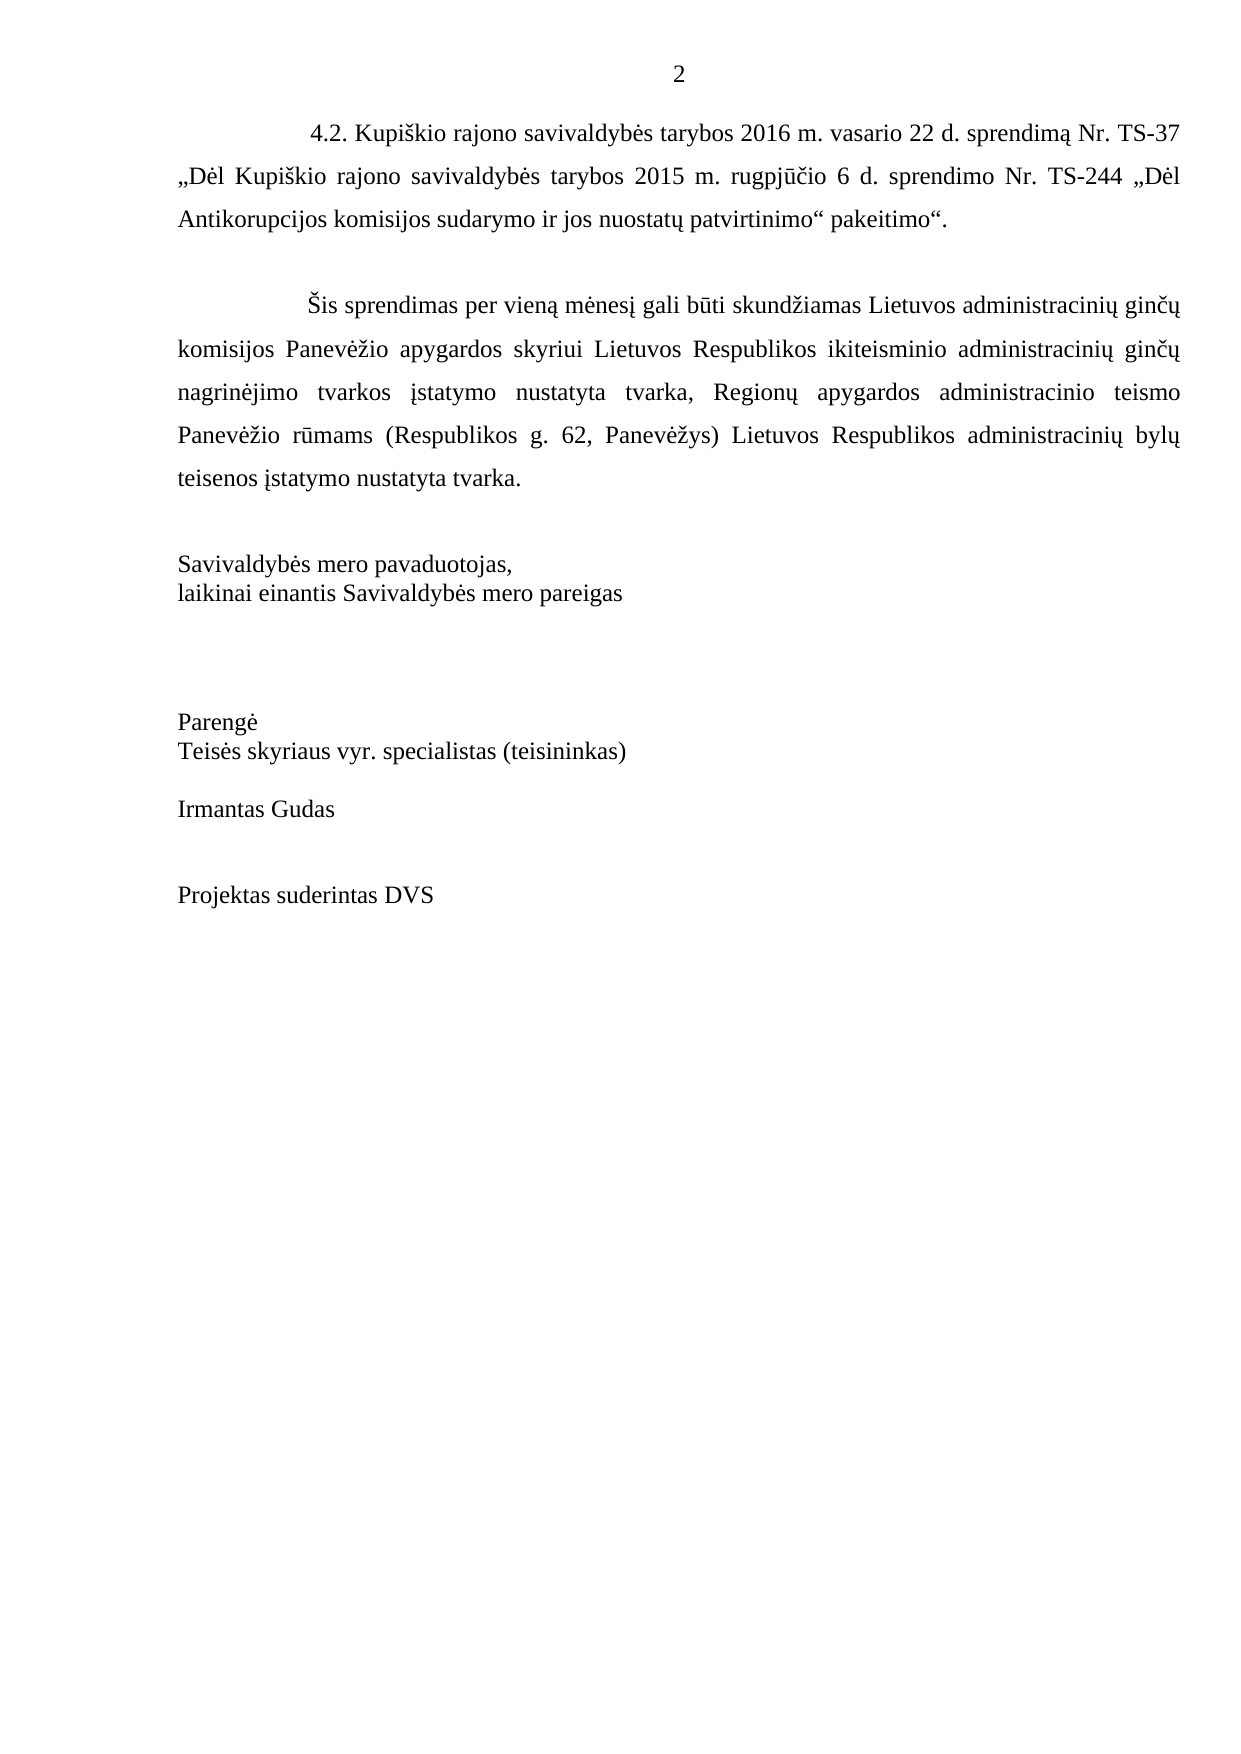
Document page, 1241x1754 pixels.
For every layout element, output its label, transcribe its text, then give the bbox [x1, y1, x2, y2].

text Savivaldybės mero pavaduotojas, [177, 549, 1181, 578]
text Projektas suderintas DVS [177, 880, 1181, 909]
text Irmantas Gudas [177, 794, 1181, 822]
text 4.2. Kupiškio rajono savivaldybės tarybos 2016 m. vasario 22 d. sprendimą Nr. TS-37 „Dėl Kupiškio rajono savivaldybės tarybos 2015 m. rugpjūčio 6 d. sprendimo Nr. TS-244 „Dėl Antikorupcijos komisijos sudarymo ir jos nuostatų patvirtinimo“ pakeitimo“. [177, 118, 1181, 233]
text Parengė [177, 707, 1181, 736]
text laikinai einantis Savivaldybės mero pareigas [177, 578, 1181, 607]
text Teisės skyriaus vyr. specialistas (teisininkas) [177, 736, 1181, 765]
text Šis sprendimas per vieną mėnesį gali būti skundžiamas Lietuvos administracinių ginčų komisijos Panevėžio apygardos skyriui Lietuvos Respublikos ikiteisminio administracinių ginčų nagrinėjimo tvarkos įstatymo nustatyta tvarka, Regionų apygardos administracinio teismo Panevėžio rūmams (Respublikos g. 62, Panevėžys) Lietuvos Respublikos administracinių bylų teisenos įstatymo nustatyta tvarka. [177, 291, 1181, 492]
